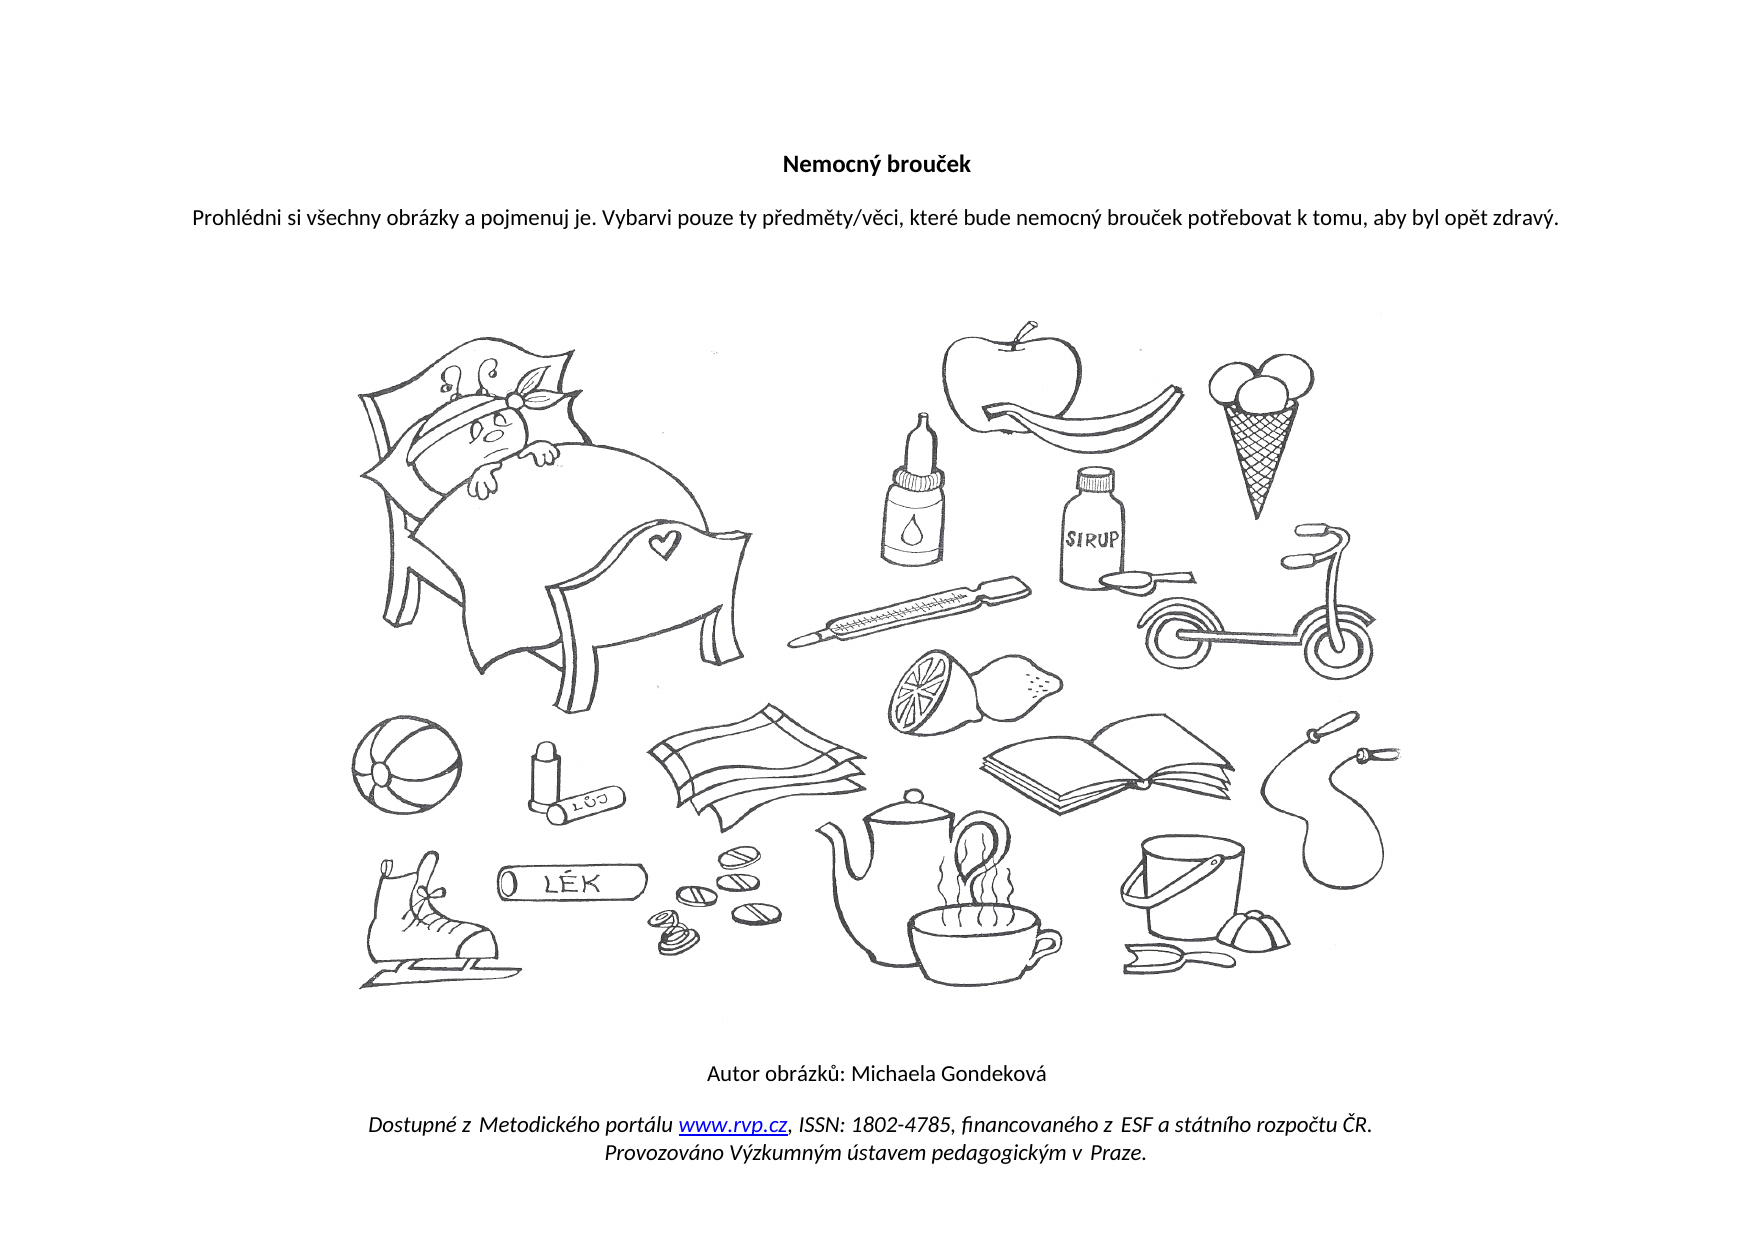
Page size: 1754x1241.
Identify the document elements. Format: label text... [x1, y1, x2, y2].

text Autor obrázků: Michaela Gondeková [148, 1059, 1606, 1087]
text Prohlédni si všechny obrázky a pojmenuj je. Vybarvi pouze ty předměty/věci, které bude nemocný brouček potřebovat k tomu, aby byl opět zdravý. [148, 203, 1606, 232]
text Nemocný brouček [148, 148, 1606, 178]
